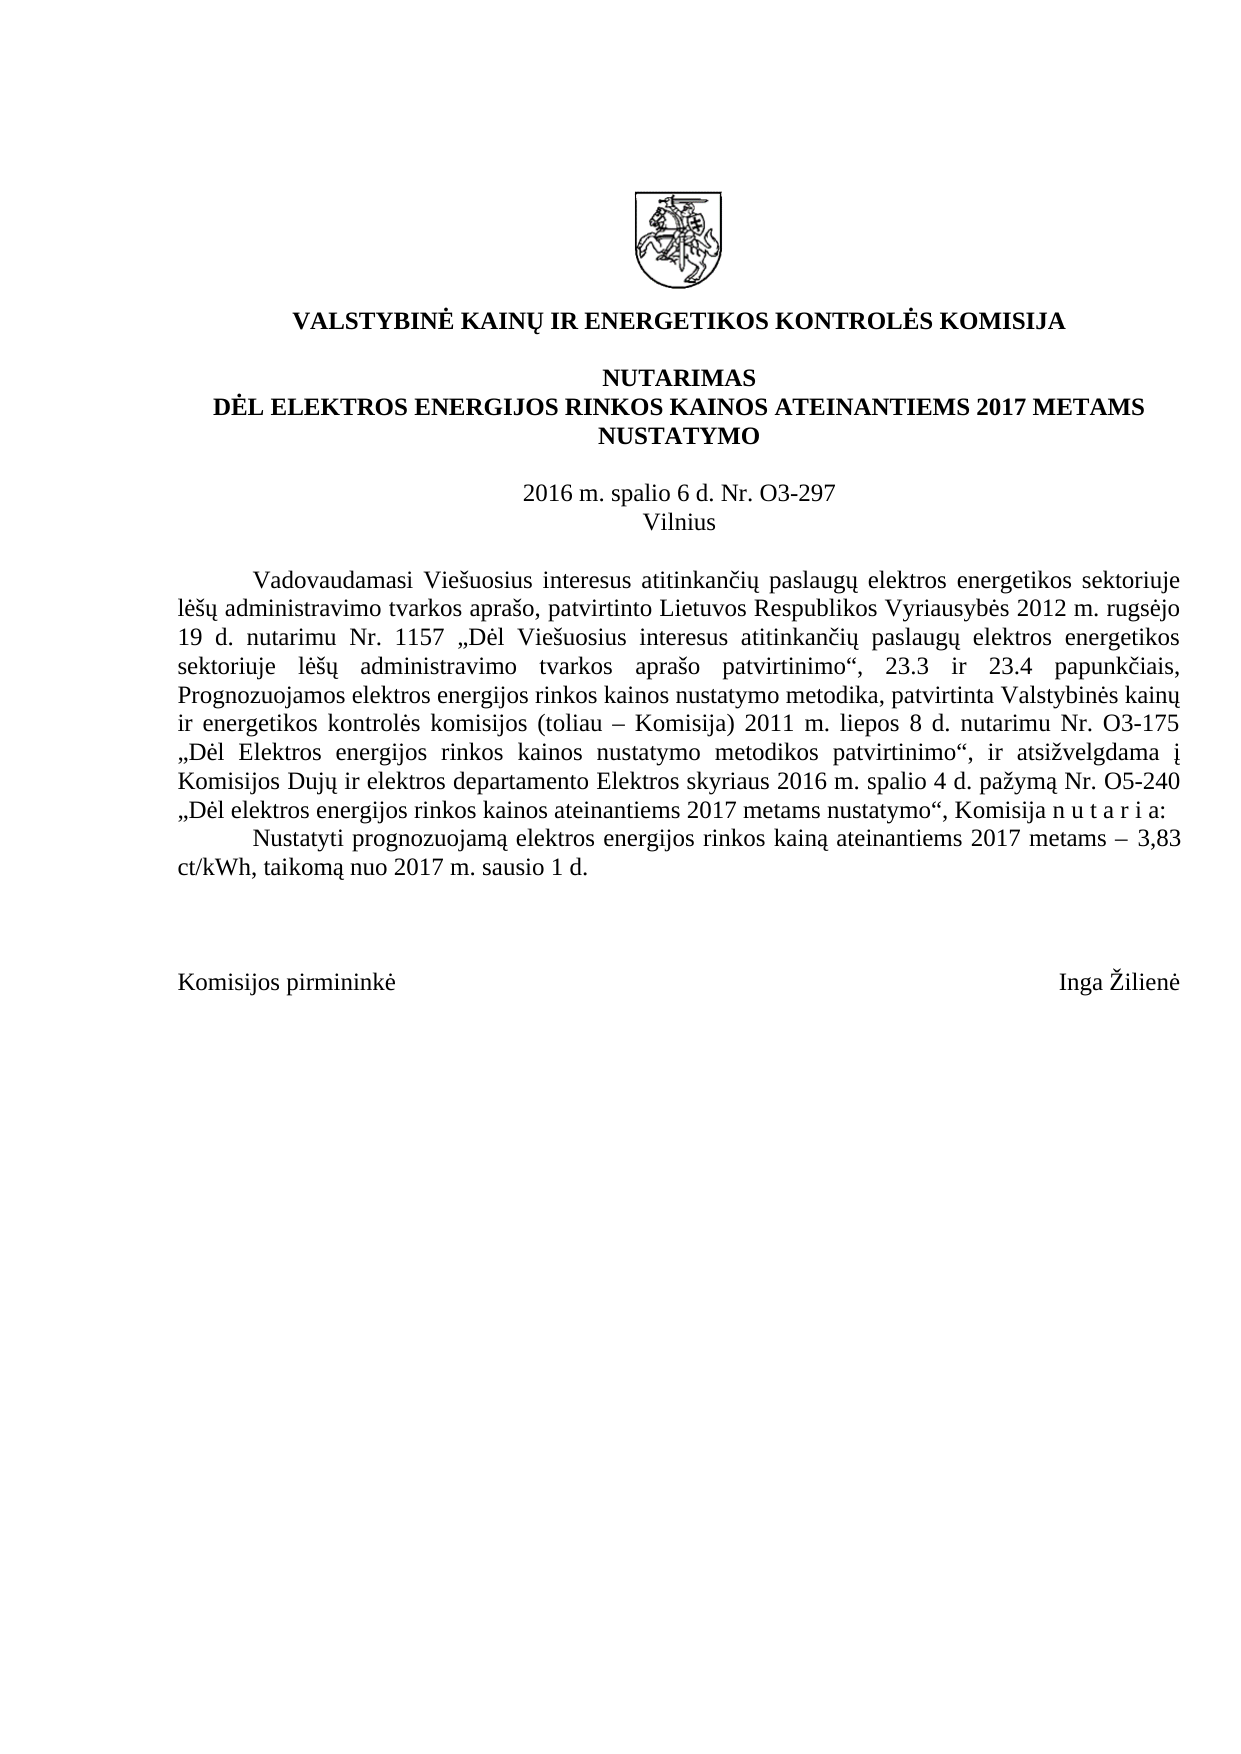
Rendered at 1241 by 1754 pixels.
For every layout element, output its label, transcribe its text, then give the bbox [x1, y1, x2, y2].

text Nustatyti prognozuojamą elektros energijos rinkos kainą ateinantiems 2017 metams – 3,83 ct/kWh, taikomą nuo 2017 m. sausio 1 d. [177, 823, 1181, 881]
text NUTARIMAS [177, 363, 1181, 392]
text 2016 m. spalio 6 d. Nr. O3-297 [177, 478, 1181, 507]
text Vilnius [177, 507, 1181, 536]
text Komisijos pirmininkė Inga Žilienė [177, 967, 1181, 996]
text Vadovaudamasi Viešuosius interesus atitinkančių paslaugų elektros energetikos sektoriuje lėšų administravimo tvarkos aprašo, patvirtinto Lietuvos Respublikos Vyriausybės 2012 m. rugsėjo 19 d. nutarimu Nr. 1157 „Dėl Viešuosius interesus atitinkančių paslaugų elektros energetikos sektoriuje lėšų administravimo tvarkos aprašo patvirtinimo“, 23.3 ir 23.4 papunkčiais, Prognozuojamos elektros energijos rinkos kainos nustatymo metodika, patvirtinta Valstybinės kainų ir energetikos kontrolės komisijos (toliau – Komisija) 2011 m. liepos 8 d. nutarimu Nr. O3-175 „Dėl Elektros energijos rinkos kainos nustatymo metodikos patvirtinimo“, ir atsižvelgdama į Komisijos Dujų ir elektros departamento Elektros skyriaus 2016 m. spalio 4 d. pažymą Nr. O5-240 „Dėl elektros energijos rinkos kainos ateinantiems 2017 metams nustatymo“, Komisija n u t a r i a: [177, 565, 1181, 823]
text vALSTYBINĖ KAINŲ IR ENERGETIKOS KONTROLĖS KOMISIJA [177, 306, 1181, 335]
text DĖL elektros energijos rinkos kainos ateinantiems 2017 metams nustatymo [177, 392, 1181, 450]
